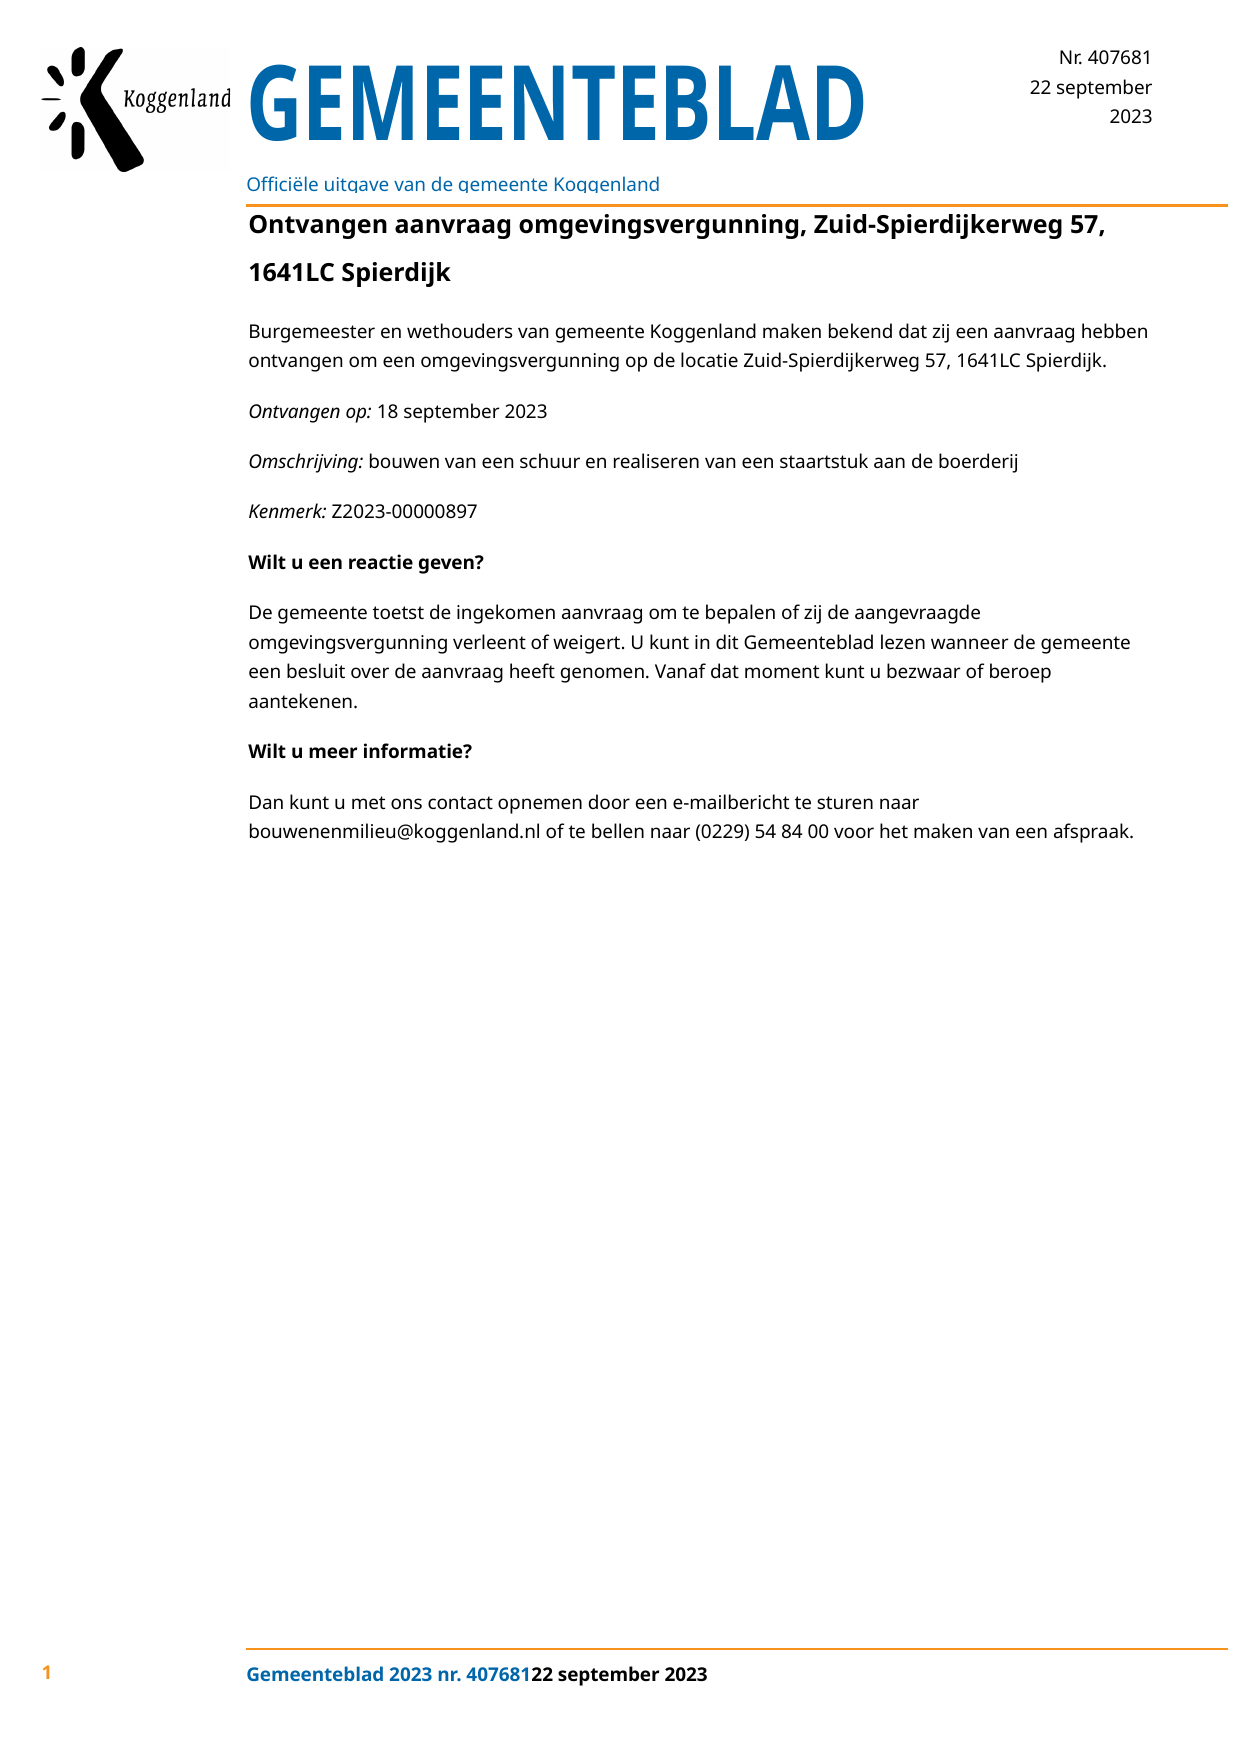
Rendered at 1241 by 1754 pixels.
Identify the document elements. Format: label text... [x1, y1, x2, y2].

text Omschrijving: bouwen van een schuur en realiseren van een staartstuk aan de boerderij [248, 448, 1152, 474]
text Dan kunt u met ons contact opnemen door een e-mailbericht te sturen naar bouwenenmilieu@koggenland.nl of te bellen naar (0229) 54 84 00 voor het maken van een afspraak. [248, 789, 1152, 844]
text Kenmerk: Z2023-00000897 [248, 499, 1152, 524]
text Ontvangen op: 18 september 2023 [248, 398, 1152, 424]
text Wilt u een reactie geven? [248, 549, 1152, 575]
text De gemeente toetst de ingekomen aanvraag om te bepalen of zij de aangevraagde omgevingsvergunning verleent of weigert. U kunt in dit Gemeenteblad lezen wanneer de gemeente een besluit over de aanvraag heeft genomen. Vanaf dat moment kunt u bezwaar of beroep aantekenen. [248, 599, 1152, 714]
text Wilt u meer informatie? [248, 739, 1152, 764]
text Burgemeester en wethouders van gemeente Koggenland maken bekend dat zij een aanvraag hebben ontvangen om een omgevingsvergunning op de locatie Zuid-Spierdijkerweg 57, 1641LC Spierdijk. [248, 318, 1152, 373]
picture [41, 47, 231, 172]
text Ontvangen aanvraag omgevingsvergunning, Zuid-Spierdijkerweg 57, 1641LC Spierdijk [248, 207, 1152, 288]
